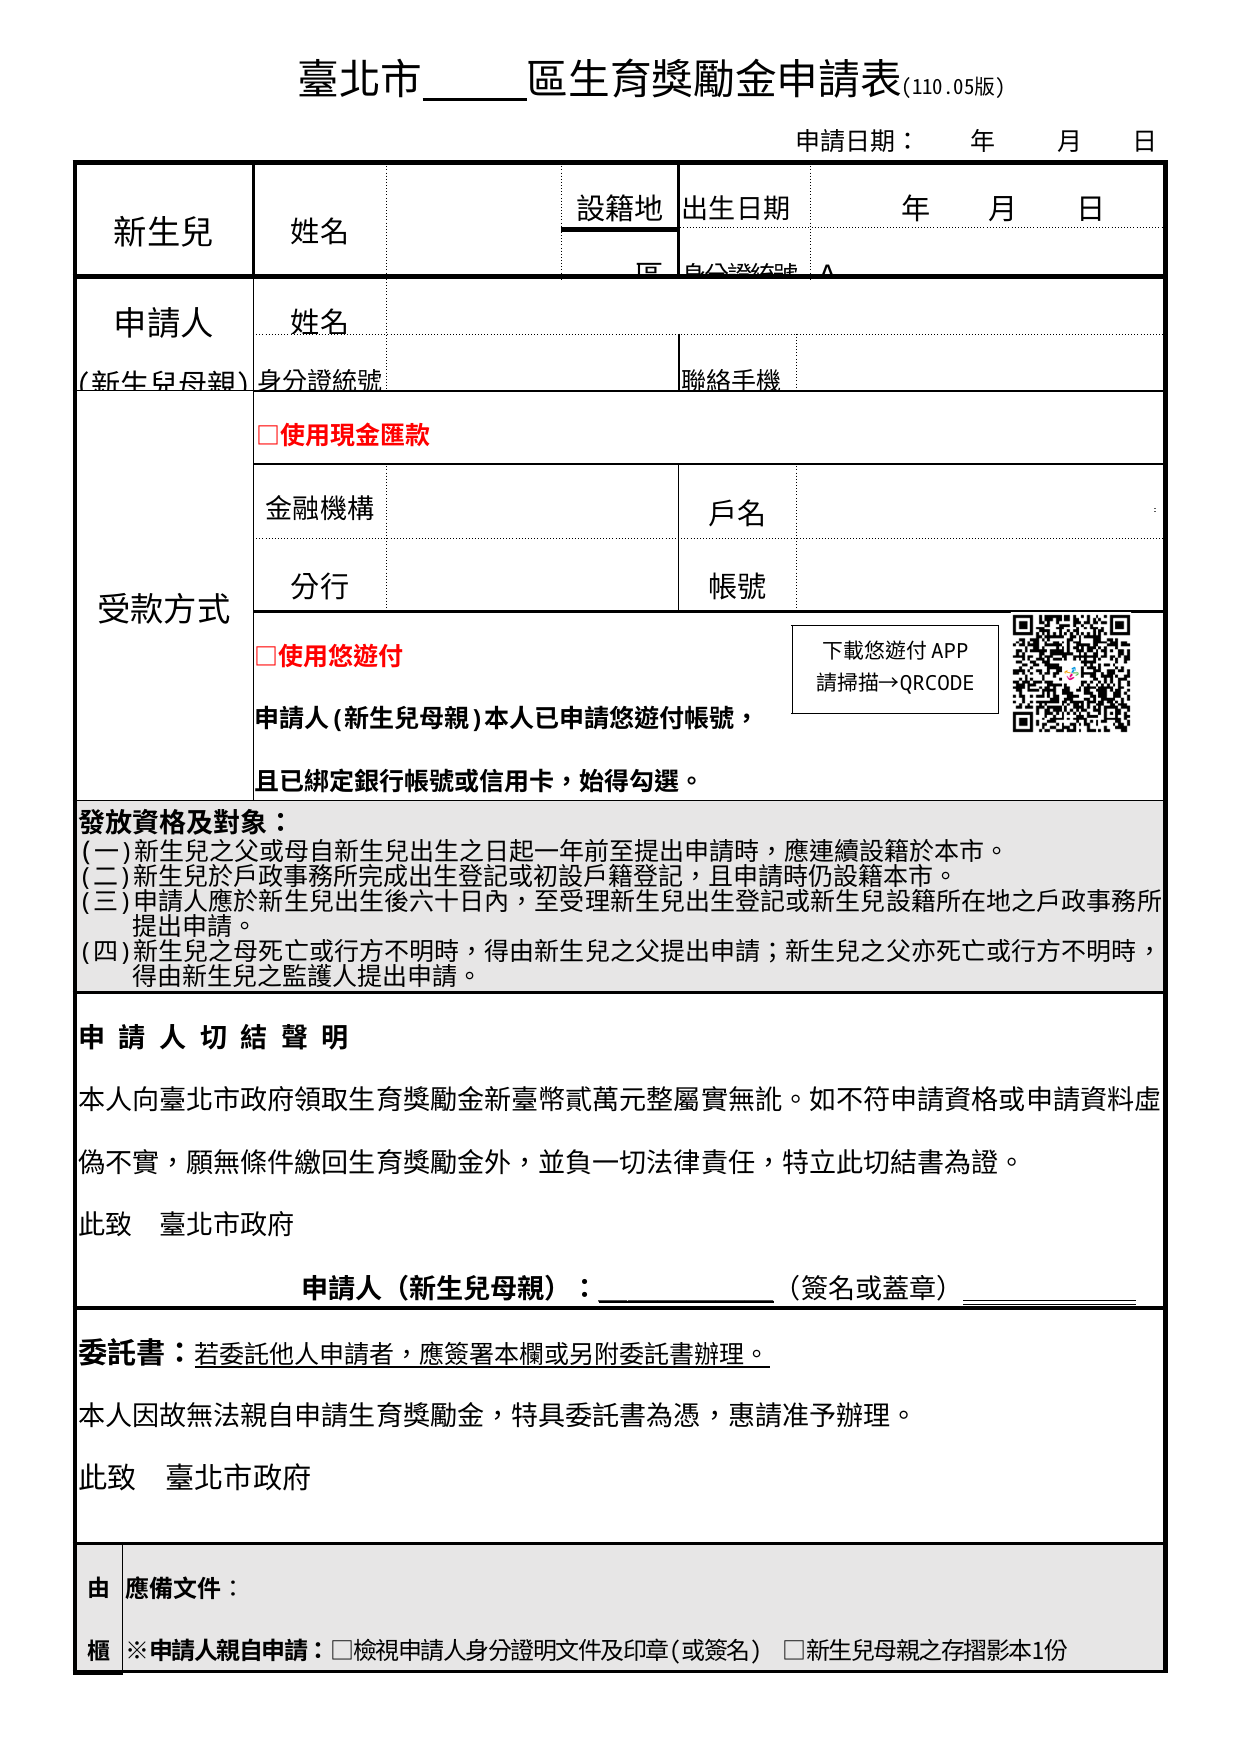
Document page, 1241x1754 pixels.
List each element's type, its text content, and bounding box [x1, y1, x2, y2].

table_cell [796, 334, 1163, 390]
table_cell 聯絡手機 [680, 334, 796, 390]
table_cell [386, 465, 678, 538]
table_cell 帳號 [679, 538, 796, 610]
table_header 出生日期 [680, 165, 811, 227]
table_cell 受款方式 [77, 391, 253, 800]
table_cell 區 [561, 232, 677, 274]
table_cell [796, 538, 1163, 610]
table_header 年 月 日 [811, 165, 1163, 227]
table_cell 申 請 人 切 結 聲 明 本人向臺北市政府領取生育獎勵金新臺幣貳萬元整屬實無訛。如不符申請資格或申請資料虛偽不實，願無條件繳回生育獎勵金外，並負一切法律責任，特立此切結書為證。 此致 臺北市政府 申請人（新生兒母親）：＿＿＿＿＿＿（簽名或蓋章） [77, 994, 1163, 1306]
table_header 新生兒 [77, 165, 252, 274]
table_cell [796, 465, 1163, 538]
table_cell Ａ [811, 227, 1163, 274]
table_cell 身分證統號 [680, 227, 811, 274]
table_cell □使用悠遊付 申請人(新生兒母親)本人已申請悠遊付帳號， 且已綁定銀行帳號或信用卡，始得勾選。 [254, 613, 1163, 800]
table_cell 由櫃 [77, 1545, 122, 1670]
table_cell 姓名 [254, 279, 386, 333]
table_cell 申請人 (新生兒母親) [77, 279, 253, 390]
table_header 姓名 [255, 165, 386, 274]
text 臺北市 區生育獎勵金申請表(110.05版) [54, 35, 1240, 97]
table_cell 身分證統號 [254, 334, 386, 390]
table_cell 金融機構 名稱 [254, 465, 386, 538]
table_cell □使用現金匯款 ※為利撥款早日完成，新生兒母親之存摺影本請勿提供「優利存款帳戶」、「外幣帳戶」 [254, 392, 1163, 463]
table_cell 戶名 [679, 465, 796, 538]
table_cell 發放資格及對象： (一)新生兒之父或母自新生兒出生之日起一年前至提出申請時，應連續設籍於本市。 (二)新生兒於戶政事務所完成出生登記或初設戶籍登記，且申請時仍設籍本市。 (三)申請人應於新生兒出生後六十日內，至受理新生兒出生登記或新生兒設籍所在地之戶政事務所提出申請。 (四)新生兒之母死亡或行方不明時，得由新生兒之父提出申請；新生兒之父亦死亡或行方不明時，得由新生兒之監護人提出申請。 [77, 801, 1163, 991]
table_cell 委託書：若委託他人申請者，應簽署本欄或另附委託書辦理。 本人因故無法親自申請生育獎勵金，特具委託書為憑，惠請准予辦理。 此致 臺北市政府 申請人：＿＿＿＿＿＿ (簽名或蓋章) 受託人：＿＿＿＿＿＿（簽名或蓋章） (即新生兒母親兼具委託人) 受託人身分證統號：＿＿＿＿＿＿＿＿ 受託人聯絡手機：＿＿＿＿＿＿＿＿ [77, 1310, 1163, 1542]
table_cell 分行 [254, 538, 386, 610]
table_cell 應備文件： ※申請人親自申請：□檢視申請人身分證明文件及印章(或簽名) □新生兒母親之存摺影本1份 [123, 1545, 1163, 1670]
text 申請日期： 年 月 日 [75, 97, 1201, 160]
table_header [386, 165, 561, 274]
table_header 設籍地 [561, 165, 677, 227]
table_cell [386, 334, 678, 390]
table_cell [386, 279, 1163, 333]
table_cell [386, 538, 678, 610]
